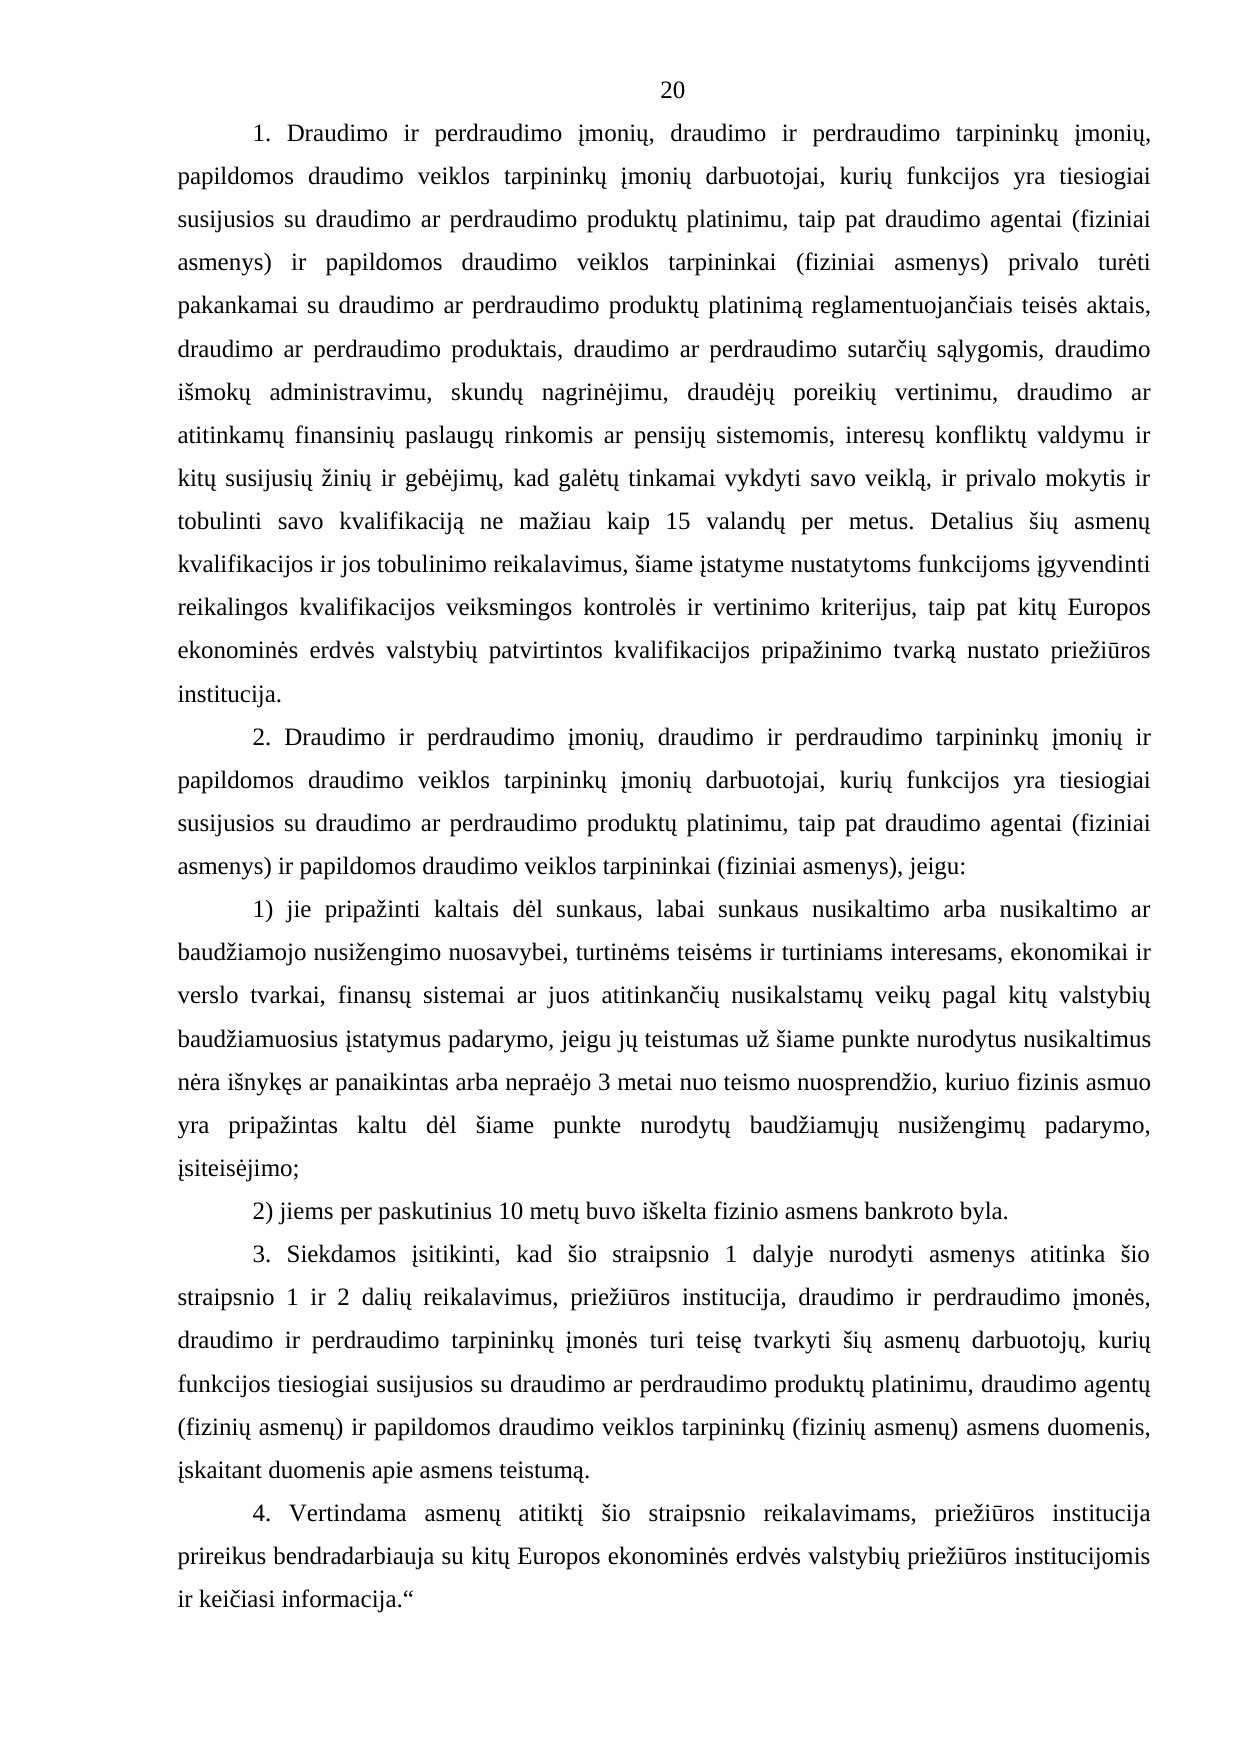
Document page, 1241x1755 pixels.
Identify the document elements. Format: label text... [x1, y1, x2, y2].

text 1. Draudimo ir perdraudimo įmonių, draudimo ir perdraudimo tarpininkų įmonių, papildomos draudimo veiklos tarpininkų įmonių darbuotojai, kurių funkcijos yra tiesiogiai susijusios su draudimo ar perdraudimo produktų platinimu, taip pat draudimo agentai (fiziniai asmenys) ir papildomos draudimo veiklos tarpininkai (fiziniai asmenys) privalo turėti pakankamai su draudimo ar perdraudimo produktų platinimą reglamentuojančiais teisės aktais, draudimo ar perdraudimo produktais, draudimo ar perdraudimo sutarčių sąlygomis, draudimo išmokų administravimu, skundų nagrinėjimu, draudėjų poreikių vertinimu, draudimo ar atitinkamų finansinių paslaugų rinkomis ar pensijų sistemomis, interesų konfliktų valdymu ir kitų susijusių žinių ir gebėjimų, kad galėtų tinkamai vykdyti savo veiklą, ir privalo mokytis ir tobulinti savo kvalifikaciją ne mažiau kaip 15 valandų per metus. Detalius šių asmenų kvalifikacijos ir jos tobulinimo reikalavimus, šiame įstatyme nustatytoms funkcijoms įgyvendinti reikalingos kvalifikacijos veiksmingos kontrolės ir vertinimo kriterijus, taip pat kitų Europos ekonominės erdvės valstybių patvirtintos kvalifikacijos pripažinimo tvarką nustato priežiūros institucija. [177, 118, 1152, 707]
text 3. Siekdamos įsitikinti, kad šio straipsnio 1 dalyje nurodyti asmenys atitinka šio straipsnio 1 ir 2 dalių reikalavimus, priežiūros institucija, draudimo ir perdraudimo įmonės, draudimo ir perdraudimo tarpininkų įmonės turi teisę tvarkyti šių asmenų darbuotojų, kurių funkcijos tiesiogiai susijusios su draudimo ar perdraudimo produktų platinimu, draudimo agentų (fizinių asmenų) ir papildomos draudimo veiklos tarpininkų (fizinių asmenų) asmens duomenis, įskaitant duomenis apie asmens teistumą. [177, 1239, 1152, 1484]
text 2. Draudimo ir perdraudimo įmonių, draudimo ir perdraudimo tarpininkų įmonių ir papildomos draudimo veiklos tarpininkų įmonių darbuotojai, kurių funkcijos yra tiesiogiai susijusios su draudimo ar perdraudimo produktų platinimu, taip pat draudimo agentai (fiziniai asmenys) ir papildomos draudimo veiklos tarpininkai (fiziniai asmenys), jeigu: [177, 722, 1152, 880]
text 4. Vertindama asmenų atitiktį šio straipsnio reikalavimams, priežiūros institucija prireikus bendradarbiauja su kitų Europos ekonominės erdvės valstybių priežiūros institucijomis ir keičiasi informacija.“ [177, 1498, 1152, 1613]
text 1) jie pripažinti kaltais dėl sunkaus, labai sunkaus nusikaltimo arba nusikaltimo ar baudžiamojo nusižengimo nuosavybei, turtinėms teisėms ir turtiniams interesams, ekonomikai ir verslo tvarkai, finansų sistemai ar juos atitinkančių nusikalstamų veikų pagal kitų valstybių baudžiamuosius įstatymus padarymo, jeigu jų teistumas už šiame punkte nurodytus nusikaltimus nėra išnykęs ar panaikintas arba nepraėjo 3 metai nuo teismo nuosprendžio, kuriuo fizinis asmuo yra pripažintas kaltu dėl šiame punkte nurodytų baudžiamųjų nusižengimų padarymo, įsiteisėjimo; [177, 894, 1152, 1182]
text 2) jiems per paskutinius 10 metų buvo iškelta fizinio asmens bankroto byla. [177, 1196, 1152, 1225]
